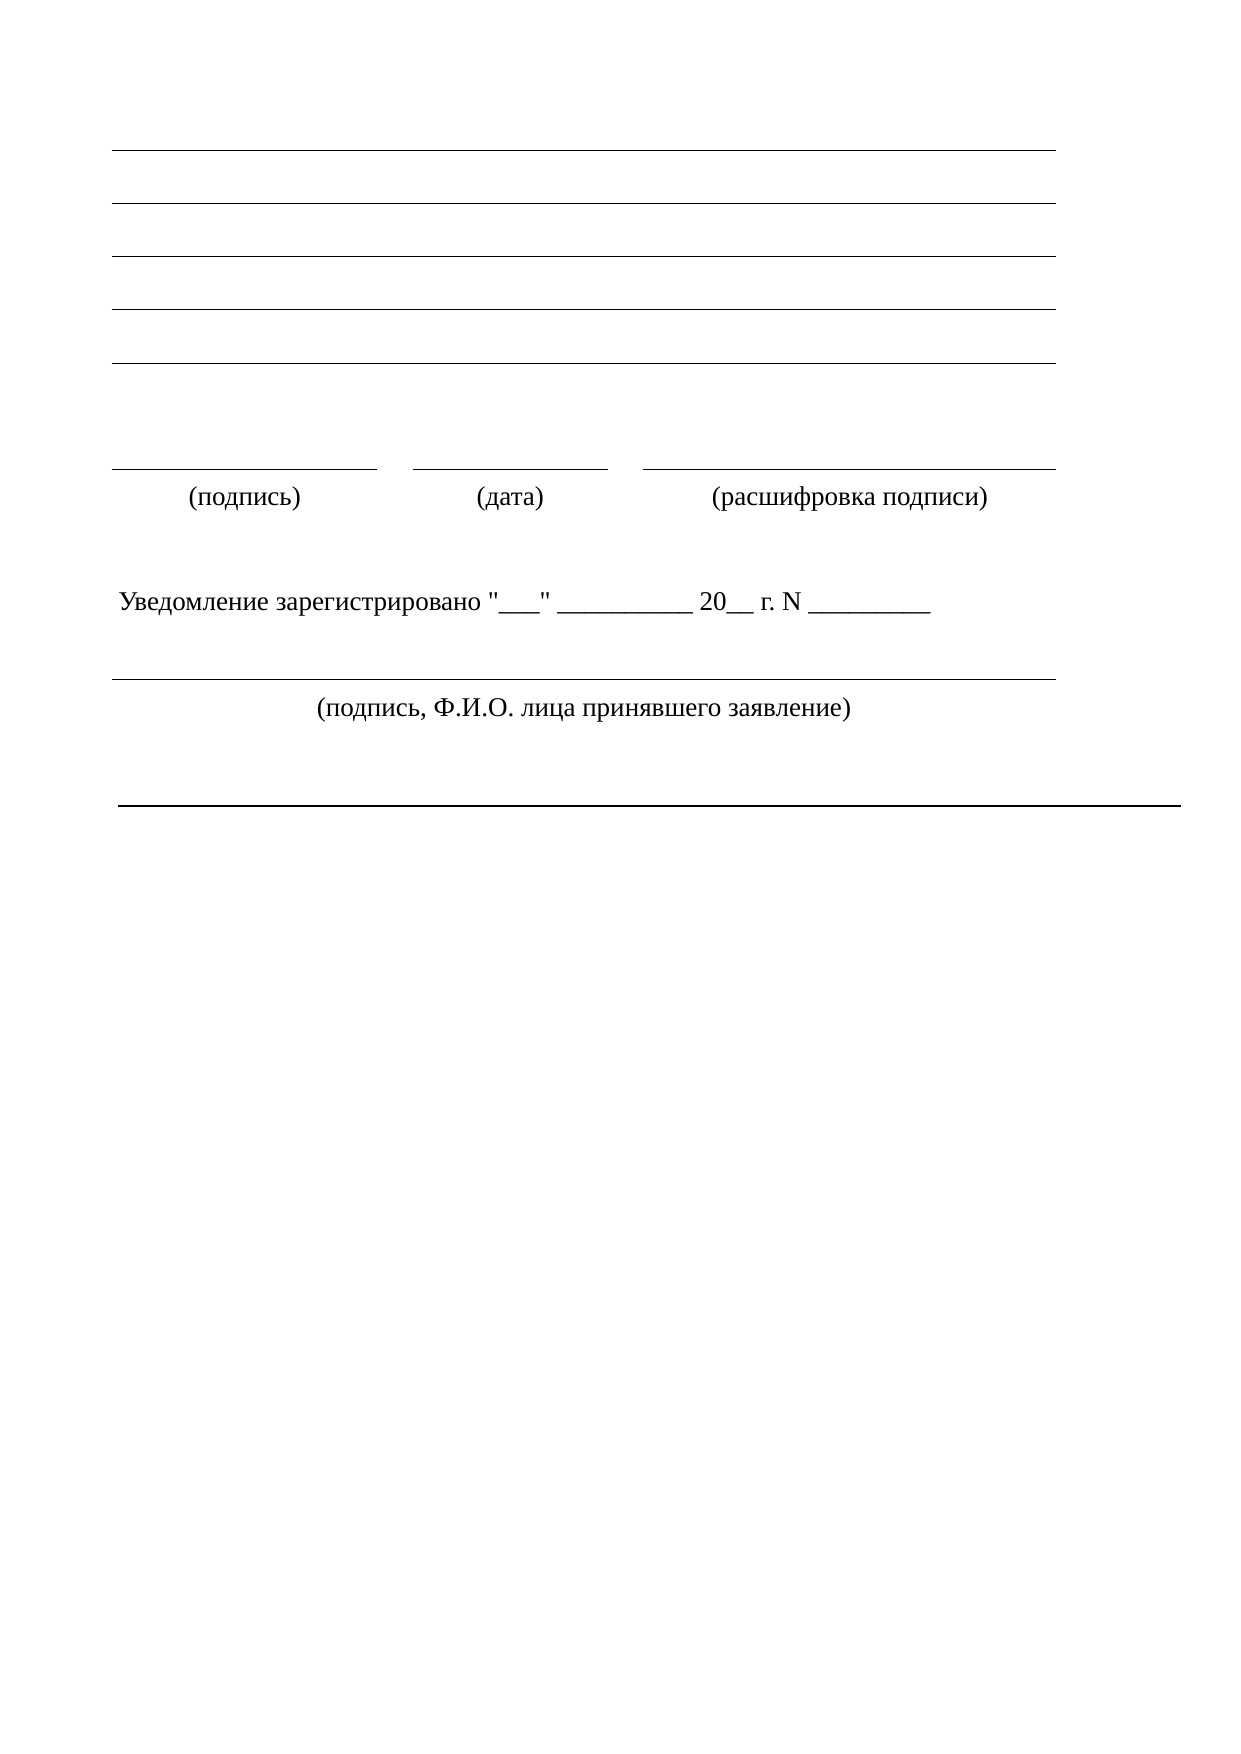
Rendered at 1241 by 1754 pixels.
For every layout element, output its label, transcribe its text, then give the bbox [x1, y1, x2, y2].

table_cell [112, 522, 377, 574]
table_cell [112, 204, 1056, 256]
table_cell [377, 522, 413, 574]
table_cell [608, 522, 643, 574]
table_cell (расшифровка подписи) [643, 470, 1056, 522]
table_cell [608, 416, 643, 468]
table_cell [112, 310, 1056, 363]
table_cell [413, 416, 608, 468]
table_cell [643, 522, 1056, 574]
table_cell [608, 469, 643, 522]
table_cell [112, 627, 1056, 679]
table_cell [112, 151, 1056, 202]
table_cell (дата) [413, 470, 608, 522]
table_cell [413, 522, 608, 574]
table_cell [112, 364, 1056, 416]
table_cell [377, 469, 413, 522]
table_cell [377, 416, 413, 468]
table_cell [112, 416, 377, 468]
table_cell (подпись) [112, 470, 377, 522]
table_cell [643, 416, 1056, 468]
table_cell Уведомление зарегистрировано "___" __________ 20__ г. N _________ [112, 574, 1056, 627]
table_cell (подпись, Ф.И.О. лица принявшего заявление) [112, 680, 1056, 733]
table_cell [112, 257, 1056, 309]
